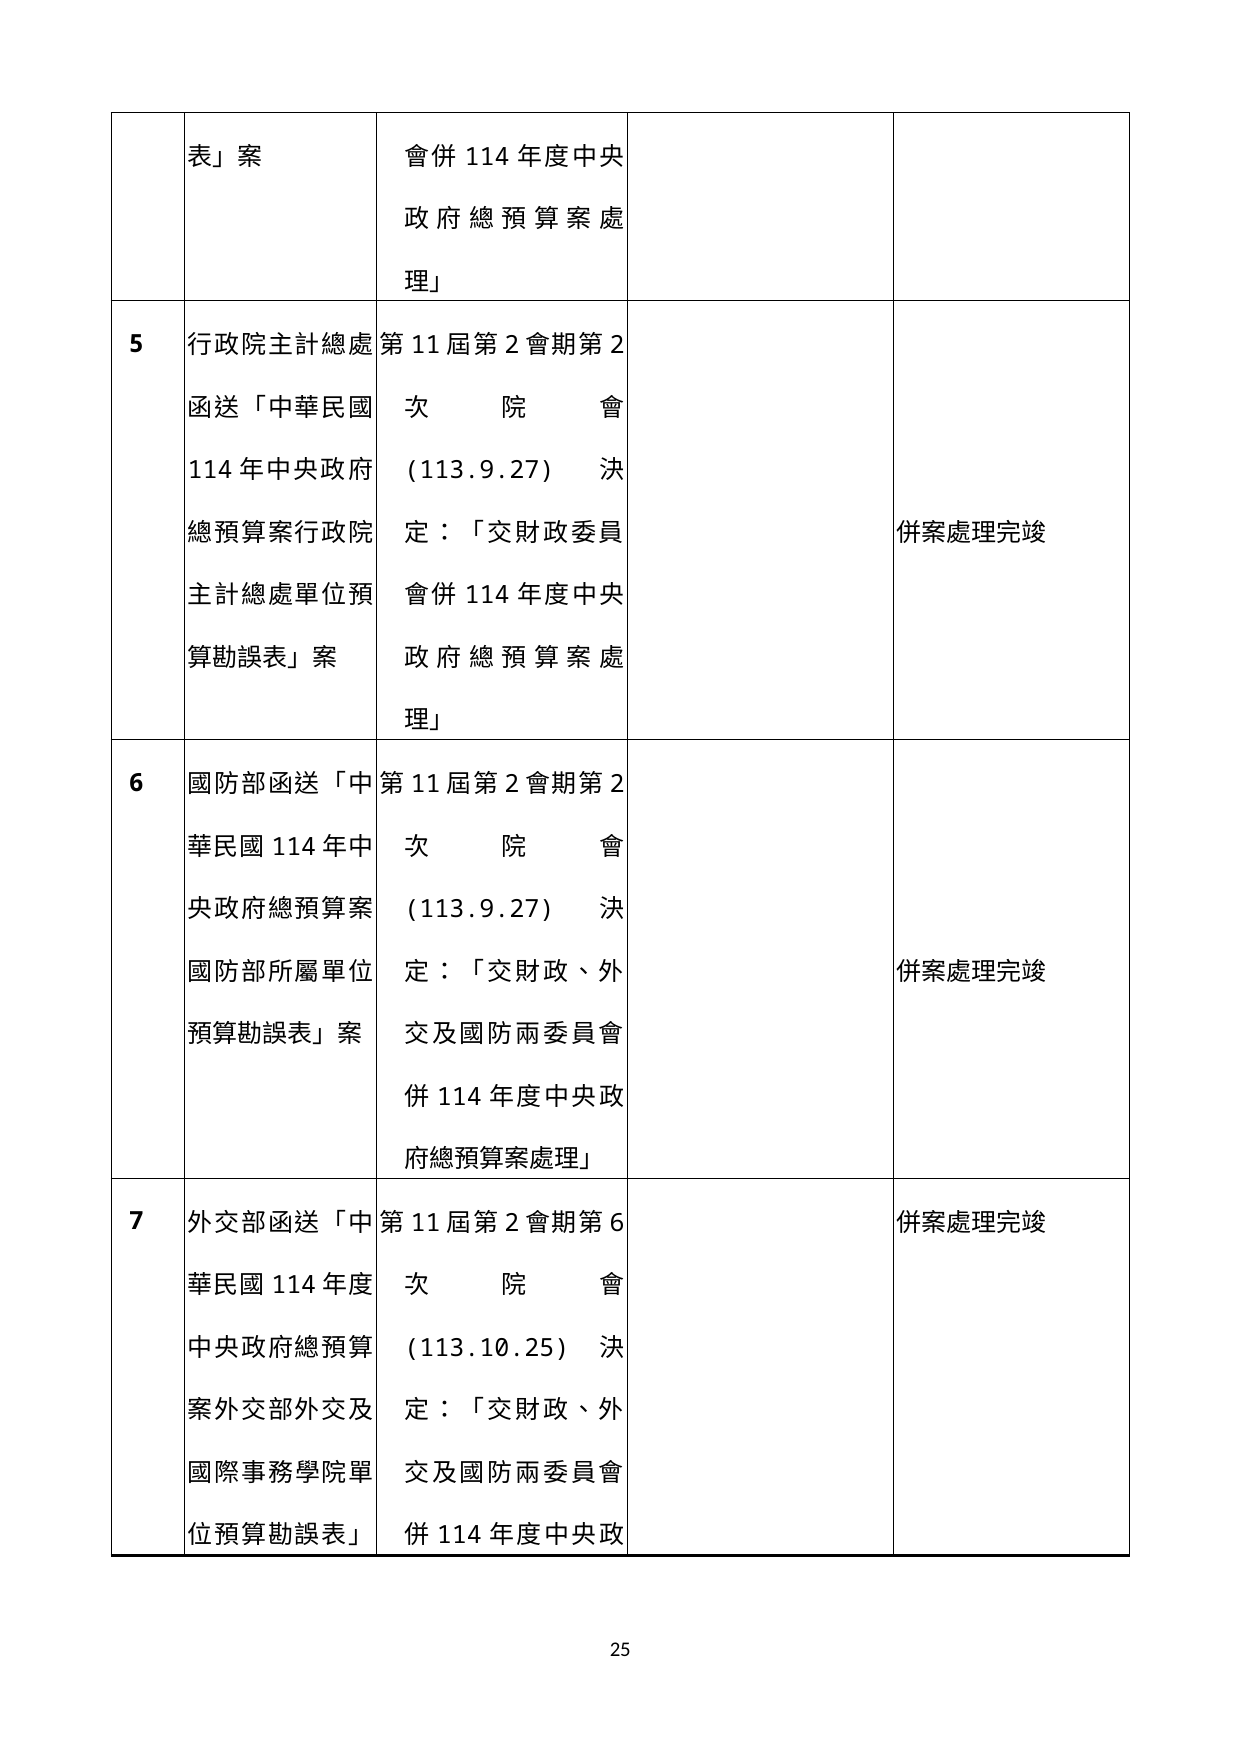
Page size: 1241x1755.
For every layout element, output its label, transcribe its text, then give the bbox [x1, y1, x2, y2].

table_cell [628, 1179, 893, 1553]
table_cell 外交部函送「中華民國114年度中央政府總預算案外交部外交及國際事務學院單位預算勘誤表」 [185, 1179, 376, 1553]
table_cell 第11屆第2會期第6次院會(113.10.25)決定：「交財政、外交及國防兩委員會併114年度中央政 [377, 1179, 627, 1553]
table_cell 第11屆第2會期第2次院會(113.9.27)決定：「交財政委員會併114年度中央政府總預算案處理」 [377, 301, 627, 739]
table_cell 6 [112, 740, 184, 1177]
table_cell 併案處理完竣 [894, 301, 1129, 739]
table_cell [628, 301, 893, 739]
table_cell 行政院主計總處函送「中華民國114年中央政府總預算案行政院主計總處單位預算勘誤表」案 [185, 301, 376, 739]
table_cell 5 [112, 301, 184, 739]
table_cell [894, 113, 1129, 300]
table_cell 7 [112, 1179, 184, 1553]
table_cell 併案處理完竣 [894, 740, 1129, 1177]
table_cell [628, 113, 893, 300]
table_cell 會併114年度中央政府總預算案處理」 [377, 113, 627, 300]
table_cell 併案處理完竣 [894, 1179, 1129, 1553]
table_cell 國防部函送「中華民國114年中央政府總預算案國防部所屬單位預算勘誤表」案 [185, 740, 376, 1177]
table_cell 第11屆第2會期第2次院會(113.9.27)決定：「交財政、外交及國防兩委員會併114年度中央政府總預算案處理」 [377, 740, 627, 1177]
table_cell 表」案 [185, 113, 376, 300]
table_cell [628, 740, 893, 1177]
table_cell [112, 113, 184, 300]
